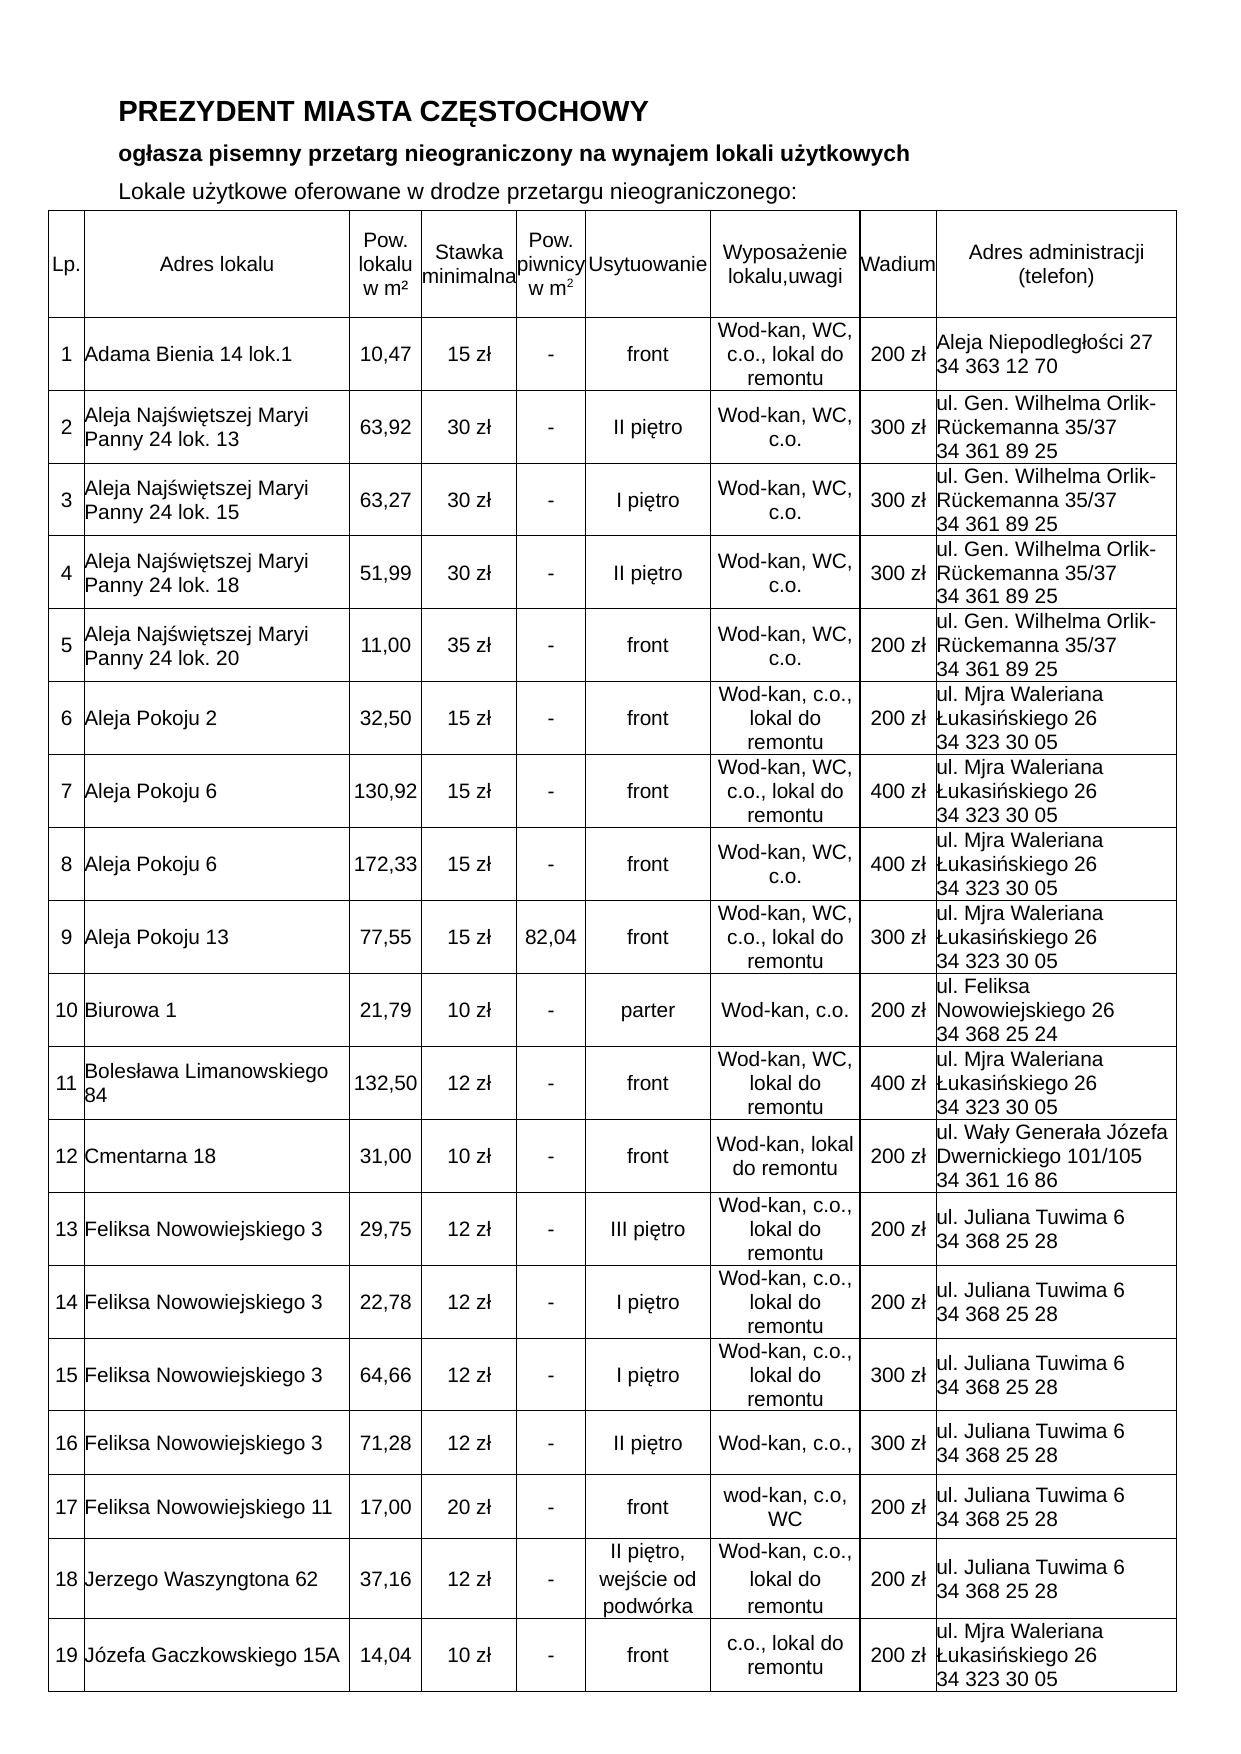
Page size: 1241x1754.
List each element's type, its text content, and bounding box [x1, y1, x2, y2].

table_cell Biurowa 1 [85, 974, 349, 1046]
table_cell ul. Wały Generała Józefa Dwernickiego 101/105 34 361 16 86 [937, 1120, 1176, 1192]
table_cell 7 [49, 755, 84, 827]
table_cell 17 [49, 1475, 84, 1538]
table_cell 10 zł [422, 974, 516, 1046]
table_cell 300 zł [861, 1339, 936, 1410]
table_cell 200 zł [861, 1619, 936, 1691]
table_header Pow. piwnicy w m2 [517, 211, 585, 317]
table_header Usytuowanie [586, 211, 710, 317]
table_cell Aleja Najświętszej Maryi Panny 24 lok. 15 [85, 464, 349, 535]
table_cell Aleja Najświętszej Maryi Panny 24 lok. 20 [85, 609, 349, 681]
table_cell - [517, 1339, 585, 1410]
table_cell 29,75 [350, 1193, 421, 1264]
table_cell - [517, 1193, 585, 1264]
table_cell 3 [49, 464, 84, 535]
table_cell wod-kan, c.o, WC [711, 1475, 859, 1538]
table_cell Bolesława Limanowskiego 84 [85, 1047, 349, 1119]
table_cell 132,50 [350, 1047, 421, 1119]
table_cell - [517, 1411, 585, 1474]
table_cell 37,16 [350, 1539, 421, 1618]
table_cell - [517, 609, 585, 681]
table_cell 12 zł [422, 1047, 516, 1119]
table_cell Wod-kan, WC, c.o. [711, 536, 859, 608]
table_cell - [517, 318, 585, 389]
table_cell 15 zł [422, 755, 516, 827]
table_cell - [517, 1539, 585, 1618]
table_cell 63,27 [350, 464, 421, 535]
table_cell - [517, 974, 585, 1046]
table_cell 200 zł [861, 1193, 936, 1264]
table_cell ul. Juliana Tuwima 6 34 368 25 28 [937, 1193, 1176, 1264]
table_cell 82,04 [517, 901, 585, 973]
table_cell Feliksa Nowowiejskiego 3 [85, 1266, 349, 1337]
table_cell ul. Juliana Tuwima 6 34 368 25 28 [937, 1339, 1176, 1410]
table_cell 9 [49, 901, 84, 973]
table_cell c.o., lokal do remontu [711, 1619, 859, 1691]
table_cell 300 zł [861, 901, 936, 973]
table_cell Jerzego Waszyngtona 62 [85, 1539, 349, 1618]
table_cell ul. Mjra Waleriana Łukasińskiego 26 34 323 30 05 [937, 1619, 1176, 1691]
table_cell ul. Mjra Waleriana Łukasińskiego 26 34 323 30 05 [937, 755, 1176, 827]
table_cell Wod-kan, WC, c.o. [711, 609, 859, 681]
table_cell 200 zł [861, 682, 936, 754]
table_cell 6 [49, 682, 84, 754]
table_cell Wod-kan, c.o., lokal do remontu [711, 1193, 859, 1264]
table_cell 15 zł [422, 318, 516, 389]
table_cell 12 zł [422, 1193, 516, 1264]
table_cell Wod-kan, c.o., lokal do remontu [711, 682, 859, 754]
table_cell ul. Mjra Waleriana Łukasińskiego 26 34 323 30 05 [937, 828, 1176, 900]
table_cell 77,55 [350, 901, 421, 973]
table_cell Aleja Pokoju 2 [85, 682, 349, 754]
table_cell 51,99 [350, 536, 421, 608]
table_cell - [517, 1047, 585, 1119]
table_cell Wod-kan, WC, c.o. [711, 828, 859, 900]
table_cell 71,28 [350, 1411, 421, 1474]
table_cell Wod-kan, c.o., lokal do remontu [711, 1339, 859, 1410]
table_cell 400 zł [861, 755, 936, 827]
table_header Stawka minimalna [422, 211, 516, 317]
subtitle Lokale użytkowe oferowane w drodze przetargu nieograniczonego: [118, 178, 1122, 204]
table_cell 200 zł [861, 1266, 936, 1337]
table_cell 200 zł [861, 1475, 936, 1538]
table_cell front [586, 901, 710, 973]
table_cell 2 [49, 391, 84, 462]
table_header Adres lokalu [85, 211, 349, 317]
table_header Wyposażenie lokalu,uwagi [711, 211, 859, 317]
table_cell Józefa Gaczkowskiego 15A [85, 1619, 349, 1691]
table_cell 13 [49, 1193, 84, 1264]
table_cell front [586, 1120, 710, 1192]
table_cell front [586, 828, 710, 900]
table_cell Feliksa Nowowiejskiego 11 [85, 1475, 349, 1538]
table_cell - [517, 1475, 585, 1538]
table_cell II piętro [586, 1411, 710, 1474]
table_cell II piętro [586, 536, 710, 608]
table_cell 11,00 [350, 609, 421, 681]
table_cell 10 zł [422, 1120, 516, 1192]
table_cell Aleja Najświętszej Maryi Panny 24 lok. 18 [85, 536, 349, 608]
table_cell 200 zł [861, 1120, 936, 1192]
table_cell front [586, 1047, 710, 1119]
table_cell 21,79 [350, 974, 421, 1046]
table_cell Wod-kan, WC, c.o., lokal do remontu [711, 318, 859, 389]
table_cell Feliksa Nowowiejskiego 3 [85, 1339, 349, 1410]
table_cell ul. Gen. Wilhelma Orlik-Rückemanna 35/37 34 361 89 25 [937, 609, 1176, 681]
table_cell - [517, 682, 585, 754]
table_cell 35 zł [422, 609, 516, 681]
table_cell Cmentarna 18 [85, 1120, 349, 1192]
table_cell 15 zł [422, 682, 516, 754]
table_cell Wod-kan, WC, c.o., lokal do remontu [711, 755, 859, 827]
table_cell Wod-kan, lokal do remontu [711, 1120, 859, 1192]
table_cell 16 [49, 1411, 84, 1474]
table_cell 172,33 [350, 828, 421, 900]
subtitle PREZYDENT MIASTA CZĘSTOCHOWY [118, 94, 1122, 128]
table_cell Adama Bienia 14 lok.1 [85, 318, 349, 389]
table_cell - [517, 391, 585, 462]
table_cell 15 [49, 1339, 84, 1410]
table_cell 32,50 [350, 682, 421, 754]
table_cell 63,92 [350, 391, 421, 462]
table_cell Aleja Pokoju 6 [85, 828, 349, 900]
table_cell front [586, 318, 710, 389]
table_cell 20 zł [422, 1475, 516, 1538]
table_cell 30 zł [422, 536, 516, 608]
table_cell front [586, 1475, 710, 1538]
table_cell II piętro [586, 391, 710, 462]
table_cell 10,47 [350, 318, 421, 389]
table_cell front [586, 1619, 710, 1691]
table_cell 15 zł [422, 901, 516, 973]
table_cell 300 zł [861, 464, 936, 535]
table_cell I piętro [586, 464, 710, 535]
table_cell 12 [49, 1120, 84, 1192]
table_cell ul. Juliana Tuwima 6 34 368 25 28 [937, 1539, 1176, 1618]
table_cell Feliksa Nowowiejskiego 3 [85, 1411, 349, 1474]
table_cell 200 zł [861, 318, 936, 389]
table_cell 14 [49, 1266, 84, 1337]
table_cell Wod-kan, c.o., lokal do remontu [711, 1539, 859, 1618]
table_cell ul. Juliana Tuwima 6 34 368 25 28 [937, 1266, 1176, 1337]
table_cell Wod-kan, WC, c.o. [711, 391, 859, 462]
table_cell 30 zł [422, 464, 516, 535]
table_cell 12 zł [422, 1411, 516, 1474]
table_cell 30 zł [422, 391, 516, 462]
table_cell 19 [49, 1619, 84, 1691]
table_cell front [586, 682, 710, 754]
table_cell ul. Mjra Waleriana Łukasińskiego 26 34 323 30 05 [937, 682, 1176, 754]
table_cell Wod-kan, c.o., lokal do remontu [711, 1266, 859, 1337]
table_cell 400 zł [861, 1047, 936, 1119]
table_cell - [517, 755, 585, 827]
table_cell 17,00 [350, 1475, 421, 1538]
table_cell 31,00 [350, 1120, 421, 1192]
table_cell Aleja Pokoju 13 [85, 901, 349, 973]
table_cell 18 [49, 1539, 84, 1618]
table_cell Aleja Najświętszej Maryi Panny 24 lok. 13 [85, 391, 349, 462]
table_cell Wod-kan, WC, c.o. [711, 464, 859, 535]
table_cell 14,04 [350, 1619, 421, 1691]
table_cell ul. Mjra Waleriana Łukasińskiego 26 34 323 30 05 [937, 901, 1176, 973]
table_cell - [517, 536, 585, 608]
table_cell 130,92 [350, 755, 421, 827]
table_header Lp. [49, 211, 84, 317]
table_cell I piętro [586, 1339, 710, 1410]
table_cell - [517, 1120, 585, 1192]
table_cell front [586, 755, 710, 827]
table_cell ul. Juliana Tuwima 6 34 368 25 28 [937, 1411, 1176, 1474]
table_cell ul. Feliksa Nowowiejskiego 26 34 368 25 24 [937, 974, 1176, 1046]
table_cell ul. Gen. Wilhelma Orlik-Rückemanna 35/37 34 361 89 25 [937, 391, 1176, 462]
table_cell Wod-kan, WC, lokal do remontu [711, 1047, 859, 1119]
table_cell 8 [49, 828, 84, 900]
table_cell - [517, 1266, 585, 1337]
table_cell Aleja Pokoju 6 [85, 755, 349, 827]
table_cell ul. Gen. Wilhelma Orlik-Rückemanna 35/37 34 361 89 25 [937, 536, 1176, 608]
table_cell 64,66 [350, 1339, 421, 1410]
table_cell 200 zł [861, 974, 936, 1046]
table_cell Wod-kan, c.o., [711, 1411, 859, 1474]
table_cell ul. Mjra Waleriana Łukasińskiego 26 34 323 30 05 [937, 1047, 1176, 1119]
table_cell 12 zł [422, 1339, 516, 1410]
table_cell 300 zł [861, 1411, 936, 1474]
table_cell Aleja Niepodległości 27 34 363 12 70 [937, 318, 1176, 389]
table_cell 5 [49, 609, 84, 681]
table_cell 4 [49, 536, 84, 608]
table_cell 22,78 [350, 1266, 421, 1337]
table_cell 200 zł [861, 1539, 936, 1618]
table_cell 10 [49, 974, 84, 1046]
table_cell - [517, 828, 585, 900]
table_cell I piętro [586, 1266, 710, 1337]
table_cell Wod-kan, c.o. [711, 974, 859, 1046]
table_cell parter [586, 974, 710, 1046]
table_cell 200 zł [861, 609, 936, 681]
table_cell 11 [49, 1047, 84, 1119]
table_cell front [586, 609, 710, 681]
table_header Wadium [861, 211, 936, 317]
table_cell 12 zł [422, 1266, 516, 1337]
table_cell 300 zł [861, 536, 936, 608]
table_cell - [517, 464, 585, 535]
table_cell ul. Juliana Tuwima 6 34 368 25 28 [937, 1475, 1176, 1538]
table_header Pow. lokalu w m² [350, 211, 421, 317]
table_cell Wod-kan, WC, c.o., lokal do remontu [711, 901, 859, 973]
table_cell III piętro [586, 1193, 710, 1264]
table_cell 300 zł [861, 391, 936, 462]
subtitle ogłasza pisemny przetarg nieograniczony na wynajem lokali użytkowych [118, 140, 1122, 166]
table_cell Feliksa Nowowiejskiego 3 [85, 1193, 349, 1264]
table_cell 10 zł [422, 1619, 516, 1691]
table_header Adres administracji (telefon) [937, 211, 1176, 317]
table_cell 15 zł [422, 828, 516, 900]
table_cell ul. Gen. Wilhelma Orlik-Rückemanna 35/37 34 361 89 25 [937, 464, 1176, 535]
table_cell II piętro, wejście od podwórka [586, 1539, 710, 1618]
table_cell - [517, 1619, 585, 1691]
table_cell 400 zł [861, 828, 936, 900]
table_cell 12 zł [422, 1539, 516, 1618]
table_cell 1 [49, 318, 84, 389]
